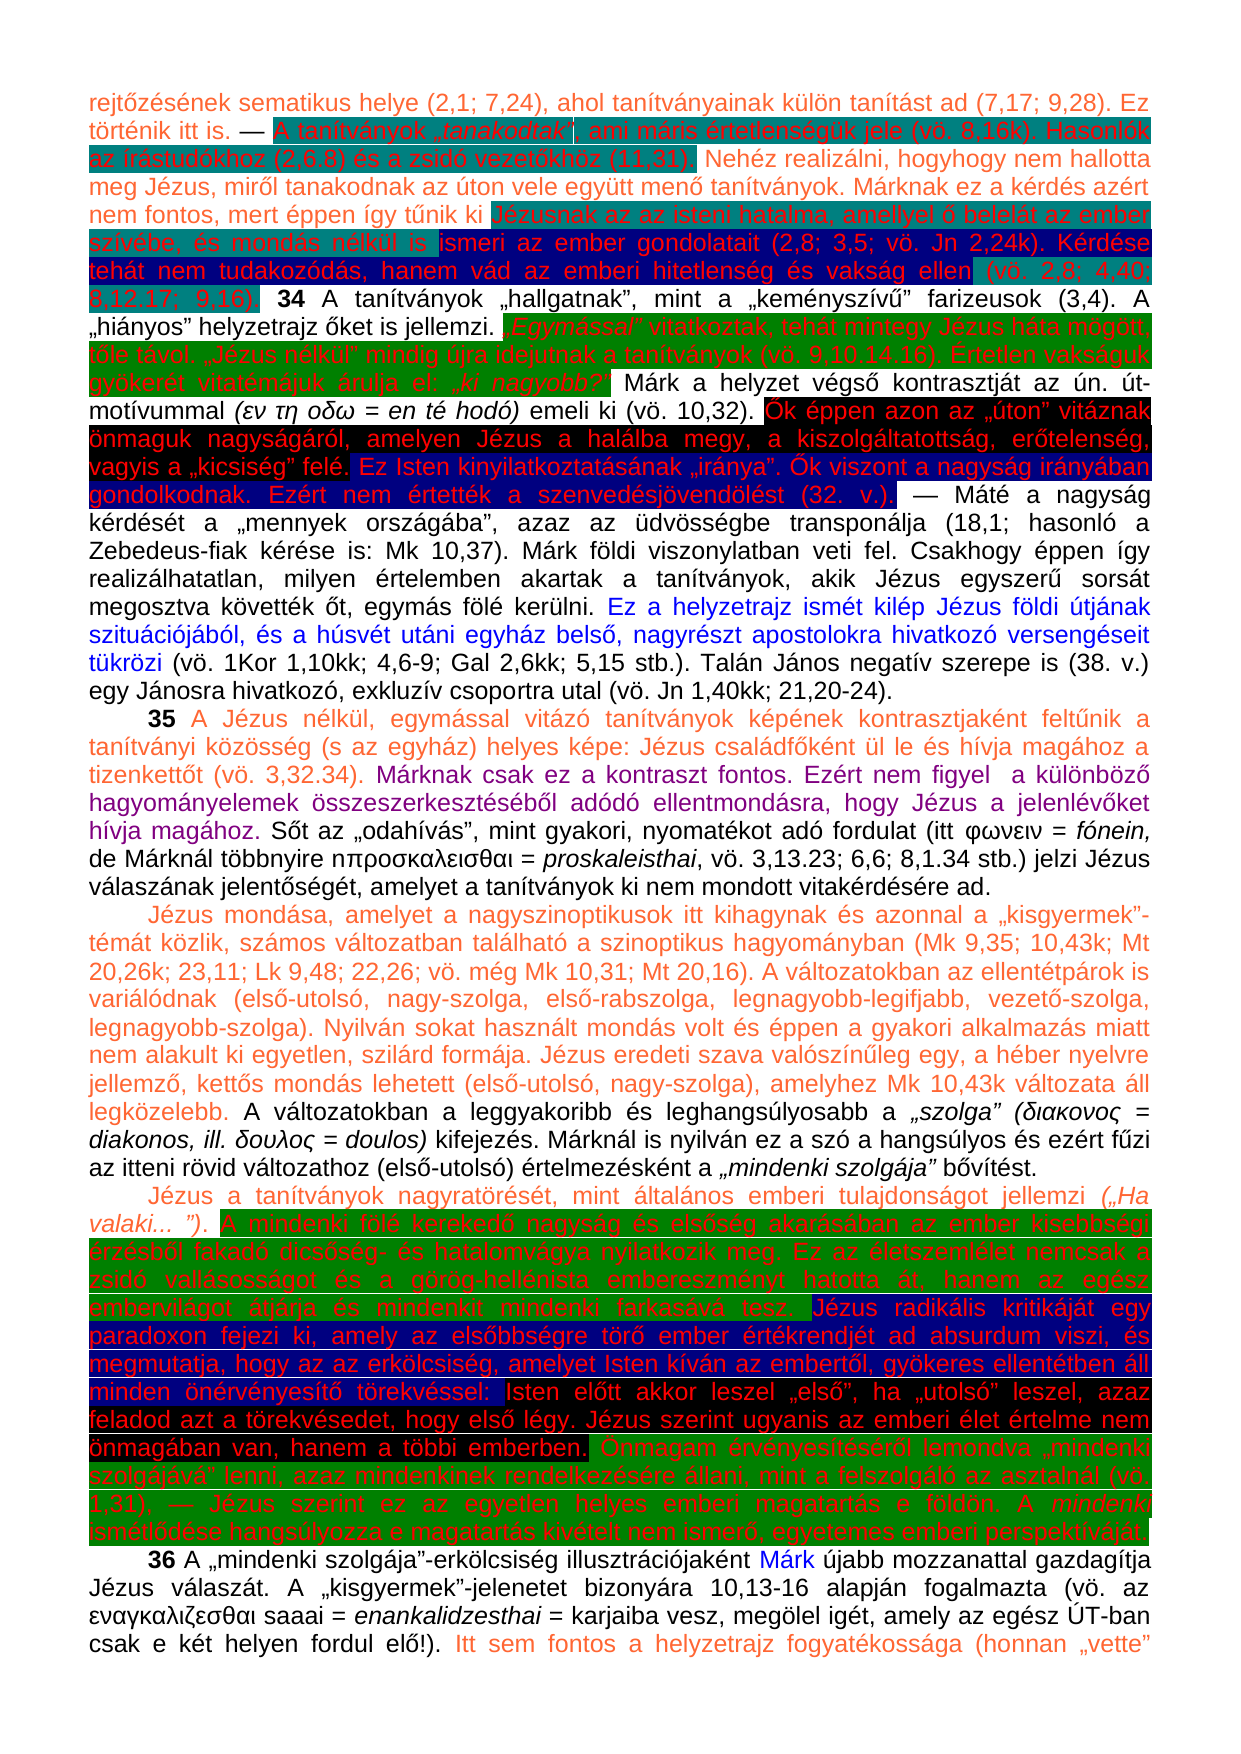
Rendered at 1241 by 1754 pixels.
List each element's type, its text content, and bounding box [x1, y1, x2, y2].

text Jézus a tanítványok nagyratörését, mint általános emberi tulajdonságot jellemzi („Ha valaki... ”). A mindenki fölé kerekedő nagyság és elsőség akarásában az ember kisebbségi érzésből fakadó dicsőség‑ és hatalomvágya nyilatkozik meg. Ez az életszemlélet nemcsak a zsidó vallásosságot és a görög-hellénista embereszményt hatotta át, hanem az egész embervilágot átjárja és mindenkit mindenki farkasává tesz. Jézus radikális kritikáját egy paradoxon fejezi ki, amely az elsőbbségre törő ember értékrendjét ad absurdum viszi, és megmutatja, hogy az az erkölcsiség, amelyet Isten kíván az embertől, gyökeres ellentétben áll minden önérvényesítő törekvéssel: Isten előtt akkor leszel „első”, ha „utolsó” leszel, azaz feladod azt a törekvésedet, hogy első légy. Jézus szerint ugyanis az emberi élet értelme nem önmagában van, hanem a többi emberben. Önmagam érvényesítéséről lemondva „mindenki szolgájává” lenni, azaz mindenkinek rendelkezésére állani, mint a felszolgáló az asztalnál (vö. 1,31), — Jézus szerint ez az egyetlen helyes emberi magatartás e földön. A mindenki ismétlődése hangsúlyozza e magatartás kivételt nem ismerő, egyetemes emberi perspektíváját. [88, 1181, 1152, 1546]
text 36 A „mindenki szolgája”-erkölcsiség illusztrációjaként Márk újabb mozzanattal gazdagítja Jézus válaszát. A „kisgyermek”-jelenetet bizonyára 10,13-16 alapján fogalmazta (vö. az εναγκαλιζεσθαι saaai = enankalidzesthai = karjaiba vesz, megölel igét, amely az egész ÚT-ban csak e két helyen fordul elő!). Itt sem fontos a helyzetrajz fogyatékossága (honnan „vette” [88, 1546, 1152, 1658]
text Jézus mondása, amelyet a nagyszinoptikusok itt kihagynak és azonnal a „kisgyermek”-témát közlik, számos változatban található a szinoptikus hagyományban (Mk 9,35; 10,43k; Mt 20,26k; 23,11; Lk 9,48; 22,26; vö. még Mk 10,31; Mt 20,16). A változatokban az ellentétpárok is variálódnak (első-utolsó, nagy-szolga, első-rabszolga, legnagyobb-legifjabb, vezető-szolga, legnagyobb-szolga). Nyilván sokat használt mondás volt és éppen a gyakori alkalmazás miatt nem alakult ki egyetlen, szilárd formája. Jézus eredeti szava valószínűleg egy, a héber nyelvre jellemző, kettős mondás lehetett (első-utolsó, nagy-szolga), amelyhez Mk 10,43k változata áll legközelebb. A változatokban a leggyakoribb és leghangsúlyosabb a „szolga” (διακονος = diakonos, ill. δουλος = doulos) kifejezés. Márknál is nyilván ez a szó a hangsúlyos és ezért fűzi az itteni rövid változathoz (első-utolsó) értelmezésként a „mindenki szolgája” bővítést. [88, 901, 1152, 1181]
text 35 A Jézus nélkül, egymással vitázó tanítványok képének kontrasztjaként feltűnik a tanítványi közösség (s az egyház) helyes képe: Jézus családfőként ül le és hívja magához a tizenkettőt (vö. 3,32.34). Márknak csak ez a kontraszt fontos. Ezért nem figyel a különböző hagyományelemek összeszerkesztéséből adódó ellentmondásra, hogy Jézus a jelenlévőket hívja magához. Sőt az „odahívás”, mint gyakori, nyomatékot adó fordulat (itt φωνειν = fónein, de Márknál többnyire nπροσκαλεισθαι = proskaleisthai, vö. 3,13.23; 6,6; 8,1.34 stb.) jelzi Jézus válaszának jelentőségét, amelyet a tanítványok ki nem mondott vitakérdésére ad. [88, 705, 1152, 901]
text rejtőzésének sematikus helye (2,1; 7,24), ahol tanítványainak külön tanítást ad (7,17; 9,28). Ez történik itt is. ― A tanítványok „tanakodtak”, ami máris értetlenségük jele (vö. 8,16k). Hasonlók az írástudókhoz (2,6.8) és a zsidó vezetőkhöz (11,31). Nehéz realizálni, hogyhogy nem hallotta meg Jézus, miről tanakodnak az úton vele együtt menő tanítványok. Márknak ez a kérdés azért nem fontos, mert éppen így tűnik ki Jézusnak az az isteni hatalma, amellyel ő belelát az ember szívébe, és mondás nélkül is ismeri az ember gondolatait (2,8; 3,5; vö. Jn 2,24k). Kérdése tehát nem tudakozódás, hanem vád az emberi hitetlenség és vakság ellen (vö. 2,8; 4,40; 8,12.17; 9,16). 34 A tanítványok „hallgatnak”, mint a „keményszívű” farizeusok (3,4). A „hiányos” helyzetrajz őket is jellemzi. „Egymással” vitatkoztak, tehát mintegy Jézus háta mögött, tőle távol. „Jézus nélkül” mindig újra idejutnak a tanítványok (vö. 9,10.14.16). Értetlen vakságuk gyökerét vitatémájuk árulja el: „ki nagyobb?” Márk a helyzet végső kontrasztját az ún. út-motívummal (εν τη οδω = en té hodó) emeli ki (vö. 10,32). Ők éppen azon az „úton” vitáznak önmaguk nagyságáról, amelyen Jézus a halálba megy, a kiszolgáltatottság, erőtelenség, vagyis a „kicsiség” felé. Ez Isten kinyilatkoztatásának „iránya”. Ők viszont a nagyság irányában gondolkodnak. Ezért nem értették a szenvedésjövendölést (32. v.). — Máté a nagyság kérdését a „mennyek országába”, azaz az üdvösségbe transponálja (18,1; hasonló a Zebedeus-fiak kérése is: Mk 10,37). Márk földi viszonylatban veti fel. Csakhogy éppen így realizálhatatlan, milyen értelemben akartak a tanítványok, akik Jézus egyszerű sorsát megosztva követték őt, egymás fölé kerülni. Ez a helyzetrajz ismét kilép Jézus földi útjának szituációjából, és a húsvét utáni egyház belső, nagyrészt apostolokra hivatkozó versengéseit tükrözi (vö. 1Kor 1,10kk; 4,6-9; Gal 2,6kk; 5,15 stb.). Talán János negatív szerepe is (38. v.) egy Jánosra hivatkozó, exkluzív csoportra utal (vö. Jn 1,40kk; 21,20-24). [88, 88, 1152, 705]
